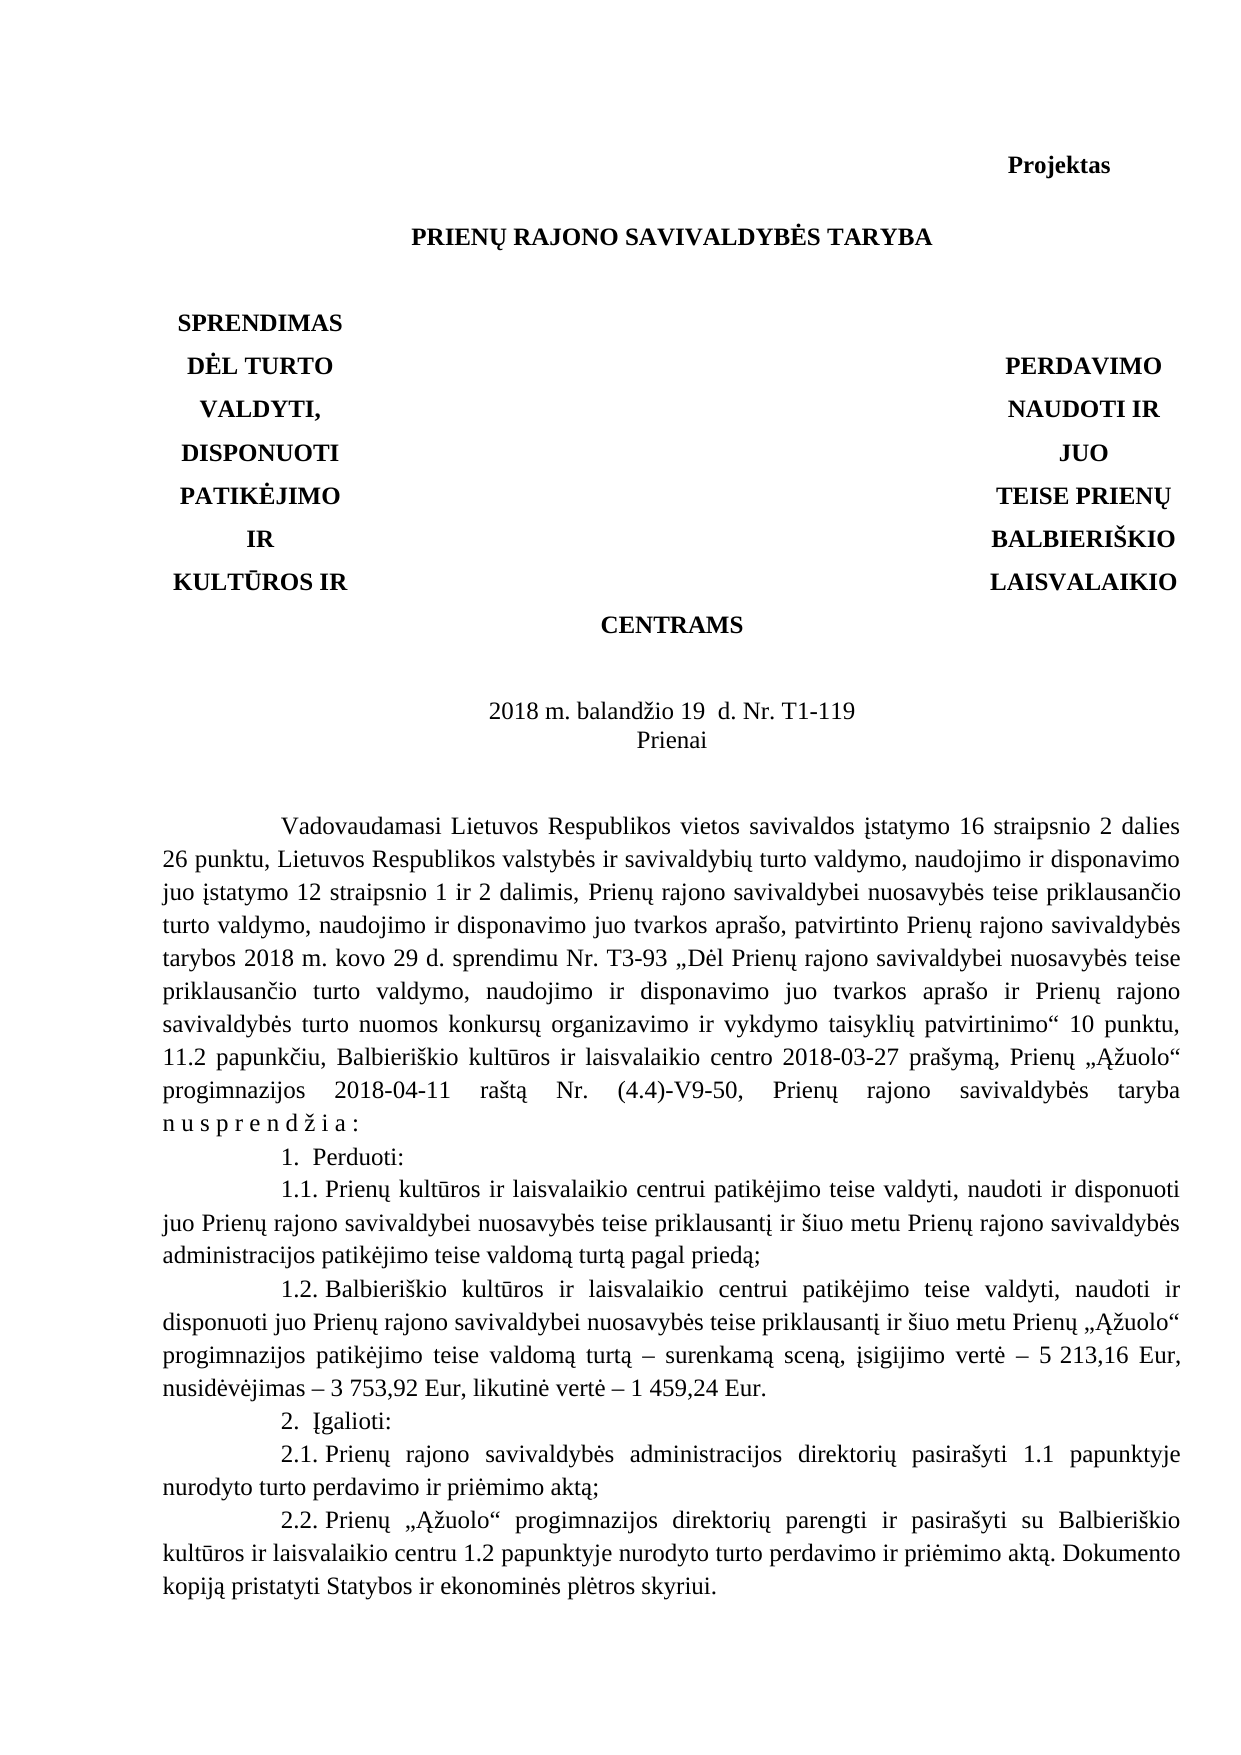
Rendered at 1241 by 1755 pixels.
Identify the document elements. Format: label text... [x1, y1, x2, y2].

text 1. Perduoti: [162, 1142, 1181, 1170]
text PRIENŲ RAJONO SAVIVALDYBĖS TARYBA [162, 222, 1181, 251]
text Vadovaudamasi Lietuvos Respublikos vietos savivaldos įstatymo 16 straipsnio 2 dalies 26 punktu, Lietuvos Respublikos valstybės ir savivaldybių turto valdymo, naudojimo ir disponavimo juo įstatymo 12 straipsnio 1 ir 2 dalimis, Prienų rajono savivaldybei nuosavybės teise priklausančio turto valdymo, naudojimo ir disponavimo juo tvarkos aprašo, patvirtinto Prienų rajono savivaldybės tarybos 2018 m. kovo 29 d. sprendimu Nr. T3-93 „Dėl Prienų rajono savivaldybei nuosavybės teise priklausančio turto valdymo, naudojimo ir disponavimo juo tvarkos aprašo ir Prienų rajono savivaldybės turto nuomos konkursų organizavimo ir vykdymo taisyklių patvirtinimo“ 10 punktu, 11.2 papunkčiu, Balbieriškio kultūros ir laisvalaikio centro 2018-03-27 prašymą, Prienų „Ąžuolo“ progimnazijos 2018-04-11 raštą Nr. (4.4)-V9-50, Prienų rajono savivaldybės taryba n u s p r e n d ž i a : [162, 811, 1181, 1137]
text 2018 m. balandžio 19 d. Nr. T1-119 [162, 696, 1181, 725]
text 1.2. Balbieriškio kultūros ir laisvalaikio centrui patikėjimo teise valdyti, naudoti ir disponuoti juo Prienų rajono savivaldybei nuosavybės teise priklausantį ir šiuo metu Prienų „Ąžuolo“ progimnazijos patikėjimo teise valdomą turtą – surenkamą sceną, įsigijimo vertė – 5 213,16 Eur, nusidėvėjimas – 3 753,92 Eur, likutinė vertė – 1 459,24 Eur. [162, 1274, 1181, 1401]
text Sprendimas [162, 308, 1181, 337]
text Prienai [162, 725, 1181, 754]
text 1.1. Prienų kultūros ir laisvalaikio centrui patikėjimo teise valdyti, naudoti ir disponuoti juo Prienų rajono savivaldybei nuosavybės teise priklausantį ir šiuo metu Prienų rajono savivaldybės administracijos patikėjimo teise valdomą turtą pagal priedą; [162, 1174, 1181, 1269]
text 2.2. Prienų „Ąžuolo“ progimnazijos direktorių parengti ir pasirašyti su Balbieriškio kultūros ir laisvalaikio centru 1.2 papunktyje nurodyto turto perdavimo ir priėmimo aktą. Dokumento kopiją pristatyti Statybos ir ekonominės plėtros skyriui. [162, 1505, 1181, 1599]
text 2. Įgalioti: [162, 1406, 1181, 1434]
text 2.1. Prienų rajono savivaldybės administracijos direktorių pasirašyti 1.1 papunktyje nurodyto turto perdavimo ir priėmimo aktą; [162, 1439, 1181, 1501]
text DĖL TURTO PERDAVIMO VALDYTI, NAUDOTI IR DISPONUOTI JUO PATIKĖJIMO TEISE PRIENŲ IR BALBIERIŠKIO KULTŪROS IR LAISVALAIKIO CENTRAMS [162, 351, 1181, 639]
text Projektas [162, 150, 1181, 179]
